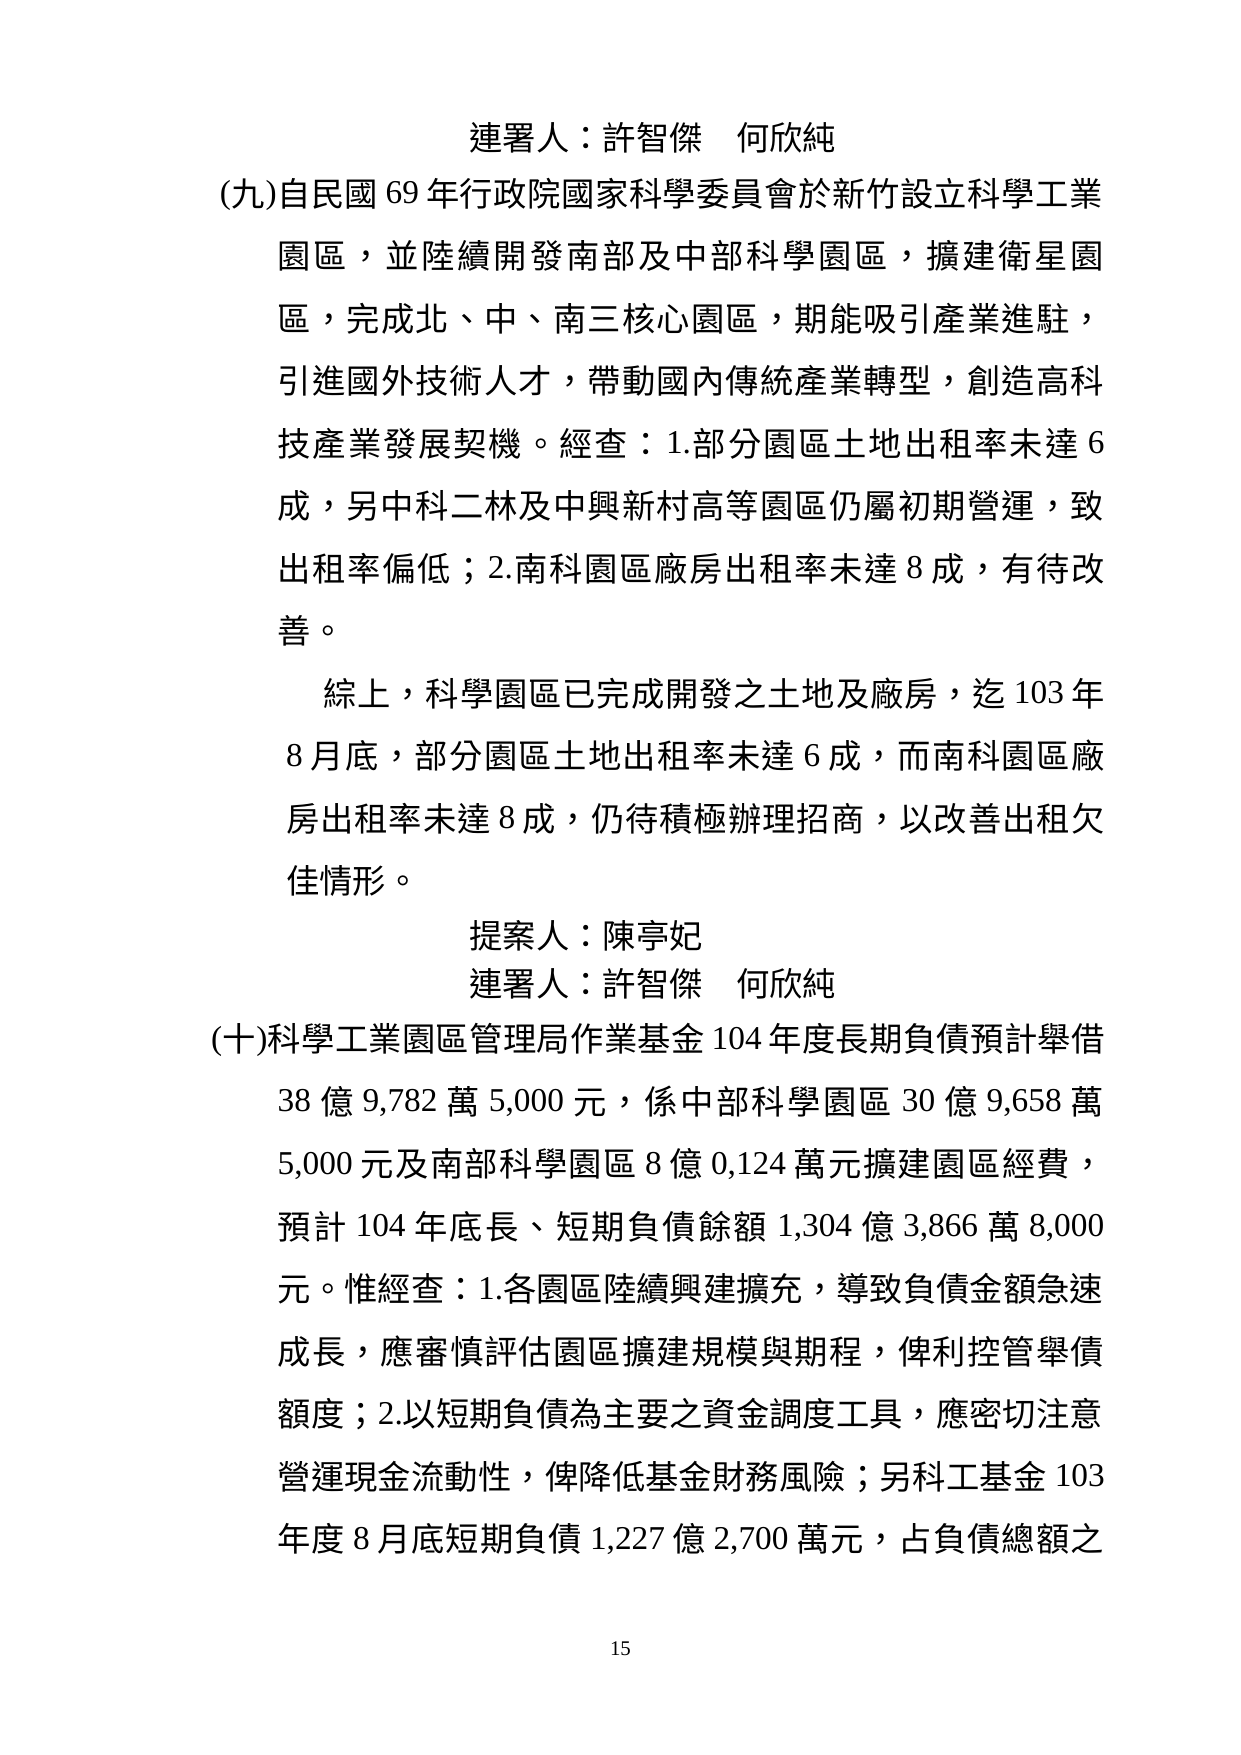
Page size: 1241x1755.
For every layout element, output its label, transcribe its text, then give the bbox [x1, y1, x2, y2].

text 連署人：許智傑 何欣純 [136, 958, 1104, 1006]
text 提案人：陳亭妃 [136, 910, 1104, 958]
text (十)科學工業園區管理局作業基金104年度長期負債預計舉借38億9,782萬5,000元，係中部科學園區30億9,658萬5,000元及南部科學園區8億0,124萬元擴建園區經費，預計104年底長、短期負債餘額1,304億3,866萬8,000元。惟經查：1.各園區陸續興建擴充，導致負債金額急速成長，應審慎評估園區擴建規模與期程，俾利控管舉債額度；2.以短期負債為主要之資金調度工具，應密切注意營運現金流動性，俾降低基金財務風險；另科工基金103年度8月底短期負債1,227億2,700萬元，占負債總額之 [211, 1006, 1104, 1568]
text 綜上，科學園區已完成開發之土地及廠房，迄103年8月底，部分園區土地出租率未達6成，而南科園區廠房出租率未達8成，仍待積極辦理招商，以改善出租欠佳情形。 [286, 660, 1104, 910]
text 連署人：許智傑 何欣純 [136, 112, 1104, 160]
text (九)自民國69年行政院國家科學委員會於新竹設立科學工業園區，並陸續開發南部及中部科學園區，擴建衛星園區，完成北、中、南三核心園區，期能吸引產業進駐，引進國外技術人才，帶動國內傳統產業轉型，創造高科技產業發展契機。經查：1.部分園區土地出租率未達6成，另中科二林及中興新村高等園區仍屬初期營運，致出租率偏低；2.南科園區廠房出租率未達8成，有待改善。 [211, 160, 1104, 660]
